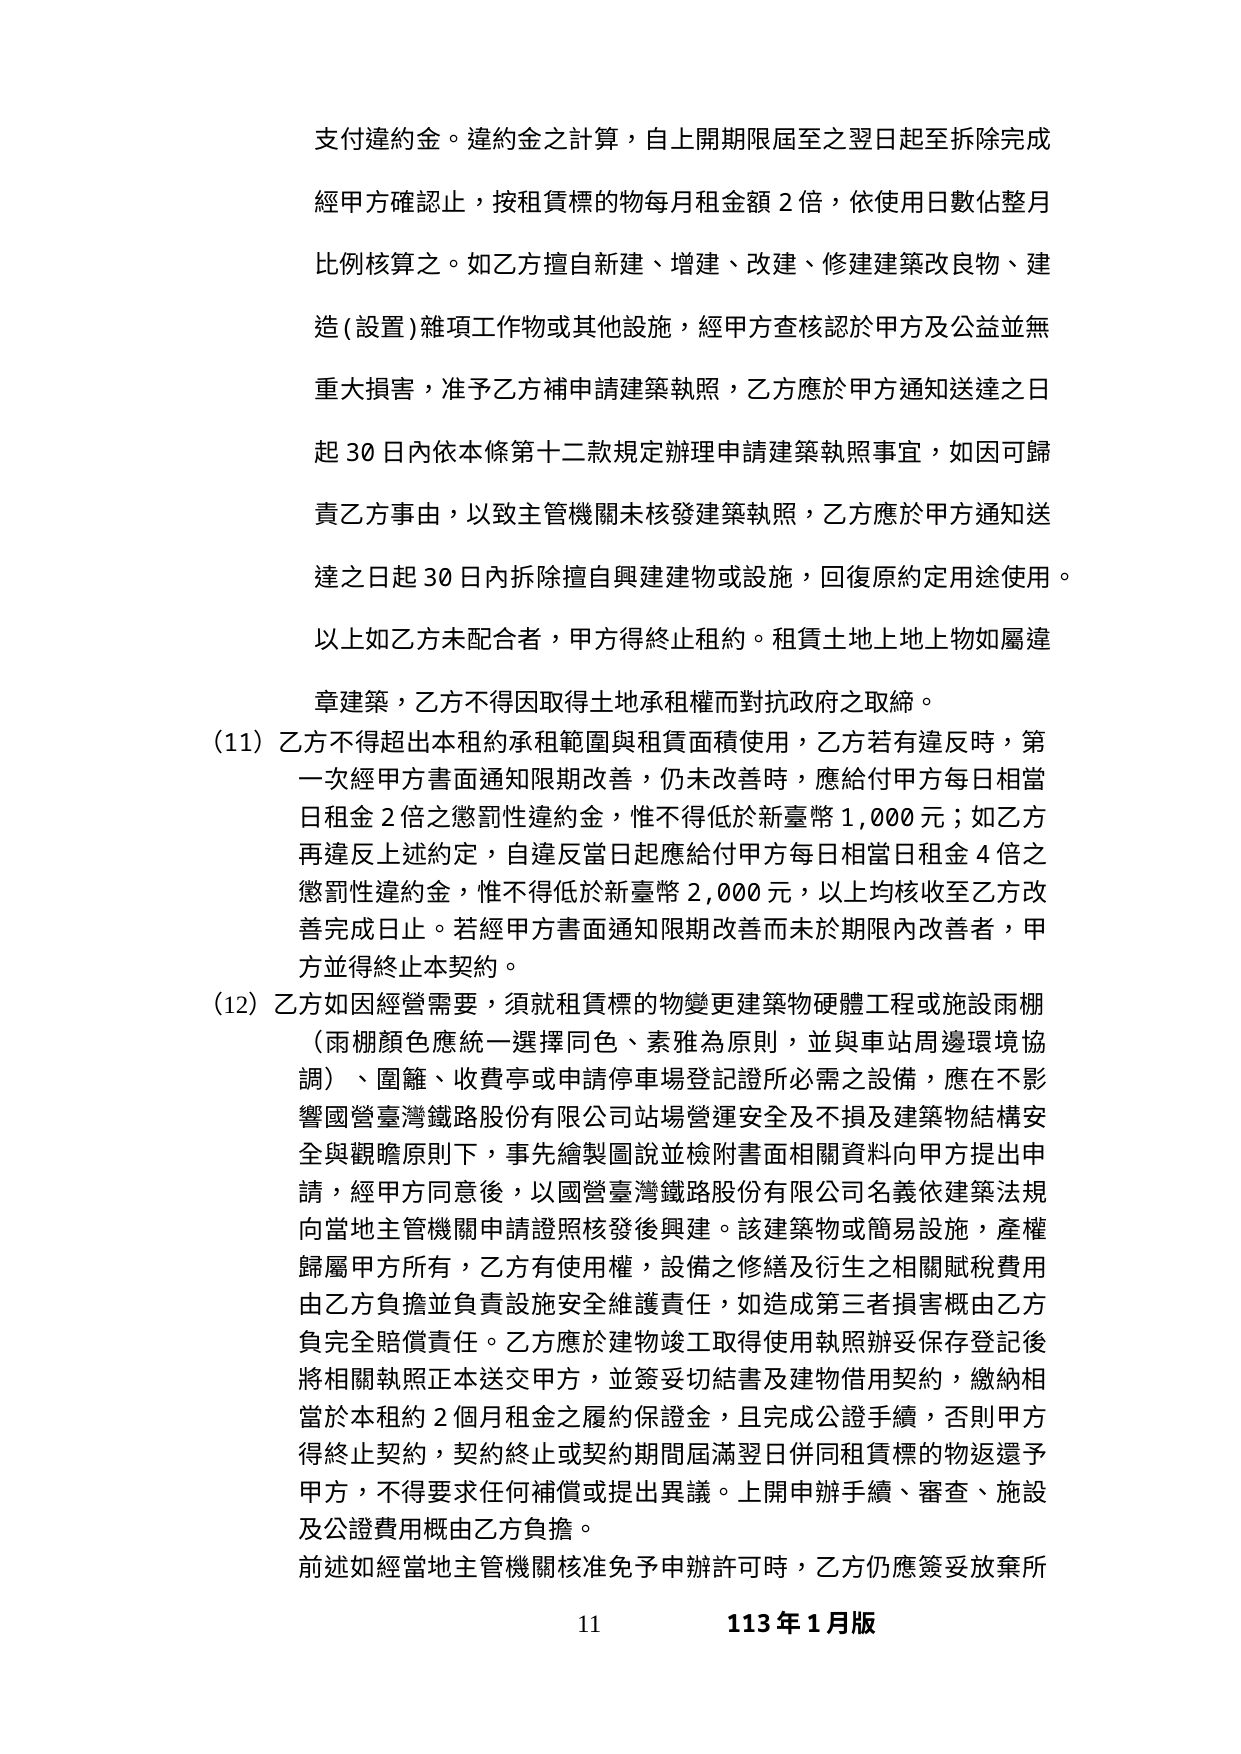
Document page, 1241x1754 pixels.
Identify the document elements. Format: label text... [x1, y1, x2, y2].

list 不得擅自在租賃標的物上新建、增建、改建、修建建築改良物、建造（設置）雜項工作物或其他設施。違者，乙方應於甲方通知送達之日起30日內拆除擅自興建建物或設施，如逾期未拆除，乙方應支付違約金。違約金之計算，自上開期限屆至之翌日起至拆除完成經甲方確認止，按租賃標的物每月租金額2倍，依使用日數佔整月比例核算之。如乙方擅自新建、增建、改建、修建建築改良物、建造(設置)雜項工作物或其他設施，經甲方查核認於甲方及公益並無重大損害，准予乙方補申請建築執照，乙方應於甲方通知送達之日起30日內依本條第十二款規定辦理申請建築執照事宜，如因可歸責乙方事由，以致主管機關未核發建築執照，乙方應於甲方通知送達之日起30日內拆除擅自興建建物或設施，回復原約定用途使用。以上如乙方未配合者，甲方得終止租約。租賃土地上地上物如屬違章建築，乙方不得因取得土地承租權而對抗政府之取締。 [275, 96, 1053, 721]
list 乙方不得超出本租約承租範圍與租賃面積使用，乙方若有違反時，第一次經甲方書面通知限期改善，仍未改善時，應給付甲方每日相當日租金2倍之懲罰性違約金，惟不得低於新臺幣1,000元；如乙方再違反上述約定，自違反當日起應給付甲方每日相當日租金4倍之懲罰性違約金，惟不得低於新臺幣2,000元，以上均核收至乙方改善完成日止。若經甲方書面通知限期改善而未於期限內改善者，甲方並得終止本契約。 [198, 721, 1047, 984]
text 前述如經當地主管機關核准免予申辦許可時，乙方仍應簽妥放棄所 [298, 1546, 1047, 1584]
list 乙方如因經營需要，須就租賃標的物變更建築物硬體工程或施設雨棚（雨棚顏色應統一選擇同色、素雅為原則，並與車站周邊環境協調）、圍籬、收費亭或申請停車場登記證所必需之設備，應在不影響國營臺灣鐵路股份有限公司站場營運安全及不損及建築物結構安全與觀瞻原則下，事先繪製圖說並檢附書面相關資料向甲方提出申請，經甲方同意後，以國營臺灣鐵路股份有限公司名義依建築法規向當地主管機關申請證照核發後興建。該建築物或簡易設施，產權歸屬甲方所有，乙方有使用權，設備之修繕及衍生之相關賦稅費用由乙方負擔並負責設施安全維護責任，如造成第三者損害概由乙方負完全賠償責任。乙方應於建物竣工取得使用執照辦妥保存登記後將相關執照正本送交甲方，並簽妥切結書及建物借用契約，繳納相當於本租約2個月租金之履約保證金，且完成公證手續，否則甲方得終止契約，契約終止或契約期間屆滿翌日併同租賃標的物返還予甲方，不得要求任何補償或提出異議。上開申辦手續、審查、施設及公證費用概由乙方負擔。 [198, 984, 1047, 1546]
